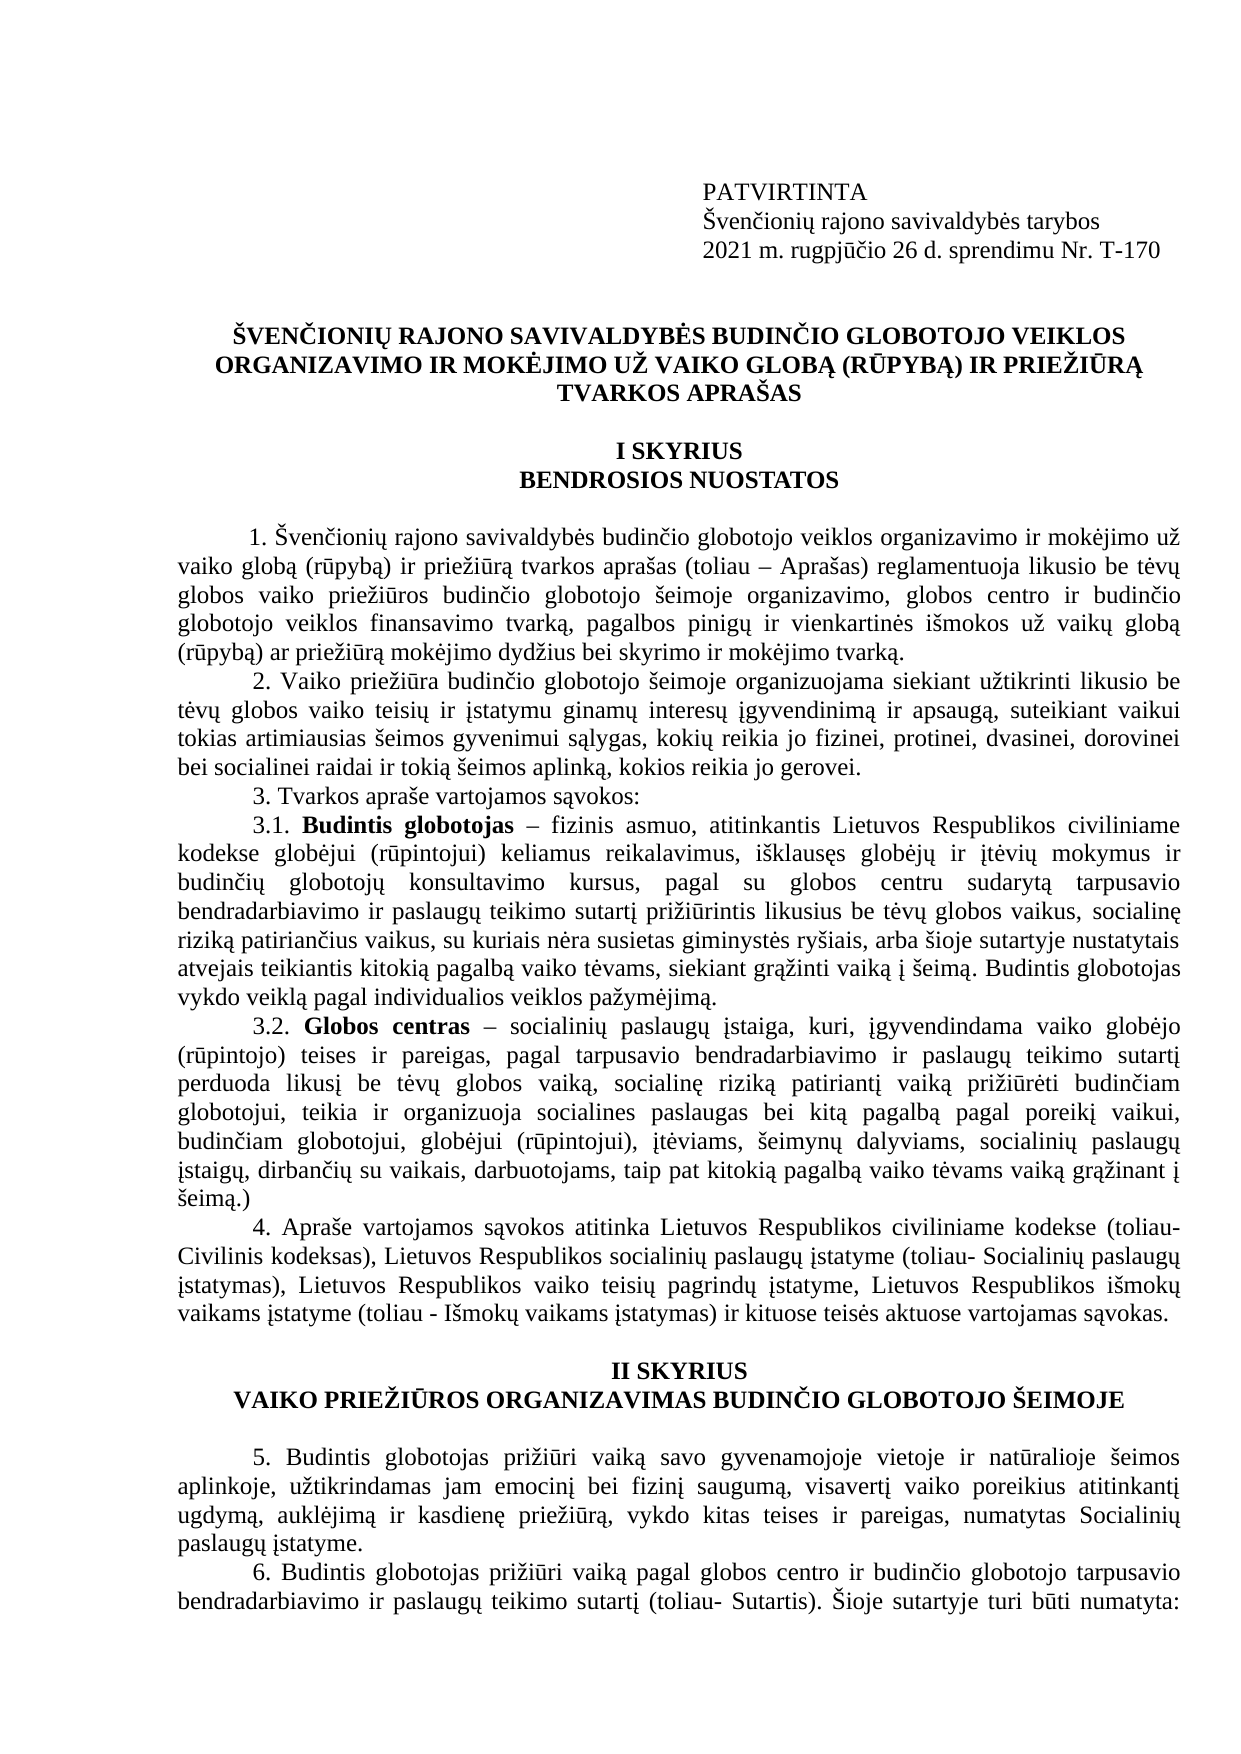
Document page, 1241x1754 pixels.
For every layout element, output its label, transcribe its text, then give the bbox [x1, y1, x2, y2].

text 3. Tvarkos apraše vartojamos sąvokos: [177, 781, 1181, 810]
text 1. Švenčionių rajono savivaldybės budinčio globotojo veiklos organizavimo ir mokėjimo už vaiko globą (rūpybą) ir priežiūrą tvarkos aprašas (toliau – Aprašas) reglamentuoja likusio be tėvų globos vaiko priežiūros budinčio globotojo šeimoje organizavimo, globos centro ir budinčio globotojo veiklos finansavimo tvarką, pagalbos pinigų ir vienkartinės išmokos už vaikų globą (rūpybą) ar priežiūrą mokėjimo dydžius bei skyrimo ir mokėjimo tvarką. [177, 522, 1181, 666]
text ŠVENČIONIŲ RAJONO SAVIVALDYBĖS BUDINČIO GLOBOTOJO VEIKLOS ORGANIZAVIMO IR MOKĖJIMO UŽ VAIKO GLOBĄ (RŪPYBĄ) IR PRIEŽIŪRĄ TVARKOS APRAŠAS [177, 321, 1181, 407]
text 2. Vaiko priežiūra budinčio globotojo šeimoje organizuojama siekiant užtikrinti likusio be tėvų globos vaiko teisių ir įstatymu ginamų interesų įgyvendinimą ir apsaugą, suteikiant vaikui tokias artimiausias šeimos gyvenimui sąlygas, kokių reikia jo fizinei, protinei, dvasinei, dorovinei bei socialinei raidai ir tokią šeimos aplinką, kokios reikia jo gerovei. [177, 666, 1181, 781]
text I SKYRIUS [177, 436, 1181, 465]
text 2021 m. rugpjūčio 26 d. sprendimu Nr. T-170 [627, 235, 1181, 263]
text 3.1. Budintis globotojas – fizinis asmuo, atitinkantis Lietuvos Respublikos civiliniame kodekse globėjui (rūpintojui) keliamus reikalavimus, išklausęs globėjų ir įtėvių mokymus ir budinčių globotojų konsultavimo kursus, pagal su globos centru sudarytą tarpusavio bendradarbiavimo ir paslaugų teikimo sutartį prižiūrintis likusius be tėvų globos vaikus, socialinę riziką patiriančius vaikus, su kuriais nėra susietas giminystės ryšiais, arba šioje sutartyje nustatytais atvejais teikiantis kitokią pagalbą vaiko tėvams, siekiant grąžinti vaiką į šeimą. Budintis globotojas vykdo veiklą pagal individualios veiklos pažymėjimą. [177, 810, 1181, 1011]
text 4. Apraše vartojamos sąvokos atitinka Lietuvos Respublikos civiliniame kodekse (toliau- Civilinis kodeksas), Lietuvos Respublikos socialinių paslaugų įstatyme (toliau- Socialinių paslaugų įstatymas), Lietuvos Respublikos vaiko teisių pagrindų įstatyme, Lietuvos Respublikos išmokų vaikams įstatyme (toliau - Išmokų vaikams įstatymas) ir kituose teisės aktuose vartojamas sąvokas. [177, 1212, 1181, 1327]
text 6. Budintis globotojas prižiūri vaiką pagal globos centro ir budinčio globotojo tarpusavio bendradarbiavimo ir paslaugų teikimo sutartį (toliau- Sutartis). Šioje sutartyje turi būti numatyta: [177, 1557, 1181, 1615]
text Švenčionių rajono savivaldybės tarybos [627, 206, 1181, 235]
text PATVIRTINTA [627, 177, 1181, 206]
text BENDROSIOS NUOSTATOS [177, 465, 1181, 493]
text II SKYRIUS [177, 1356, 1181, 1385]
text 5. Budintis globotojas prižiūri vaiką savo gyvenamojoje vietoje ir natūralioje šeimos aplinkoje, užtikrindamas jam emocinį bei fizinį saugumą, visavertį vaiko poreikius atitinkantį ugdymą, auklėjimą ir kasdienę priežiūrą, vykdo kitas teises ir pareigas, numatytas Socialinių paslaugų įstatyme. [177, 1442, 1181, 1557]
text 3.2. Globos centras – socialinių paslaugų įstaiga, kuri, įgyvendindama vaiko globėjo (rūpintojo) teises ir pareigas, pagal tarpusavio bendradarbiavimo ir paslaugų teikimo sutartį perduoda likusį be tėvų globos vaiką, socialinę riziką patiriantį vaiką prižiūrėti budinčiam globotojui, teikia ir organizuoja socialines paslaugas bei kitą pagalbą pagal poreikį vaikui, budinčiam globotojui, globėjui (rūpintojui), įtėviams, šeimynų dalyviams, socialinių paslaugų įstaigų, dirbančių su vaikais, darbuotojams, taip pat kitokią pagalbą vaiko tėvams vaiką grąžinant į šeimą.) [177, 1011, 1181, 1212]
text VAIKO PRIEŽIŪROS ORGANIZAVIMAS BUDINČIO GLOBOTOJO ŠEIMOJE [177, 1385, 1181, 1413]
